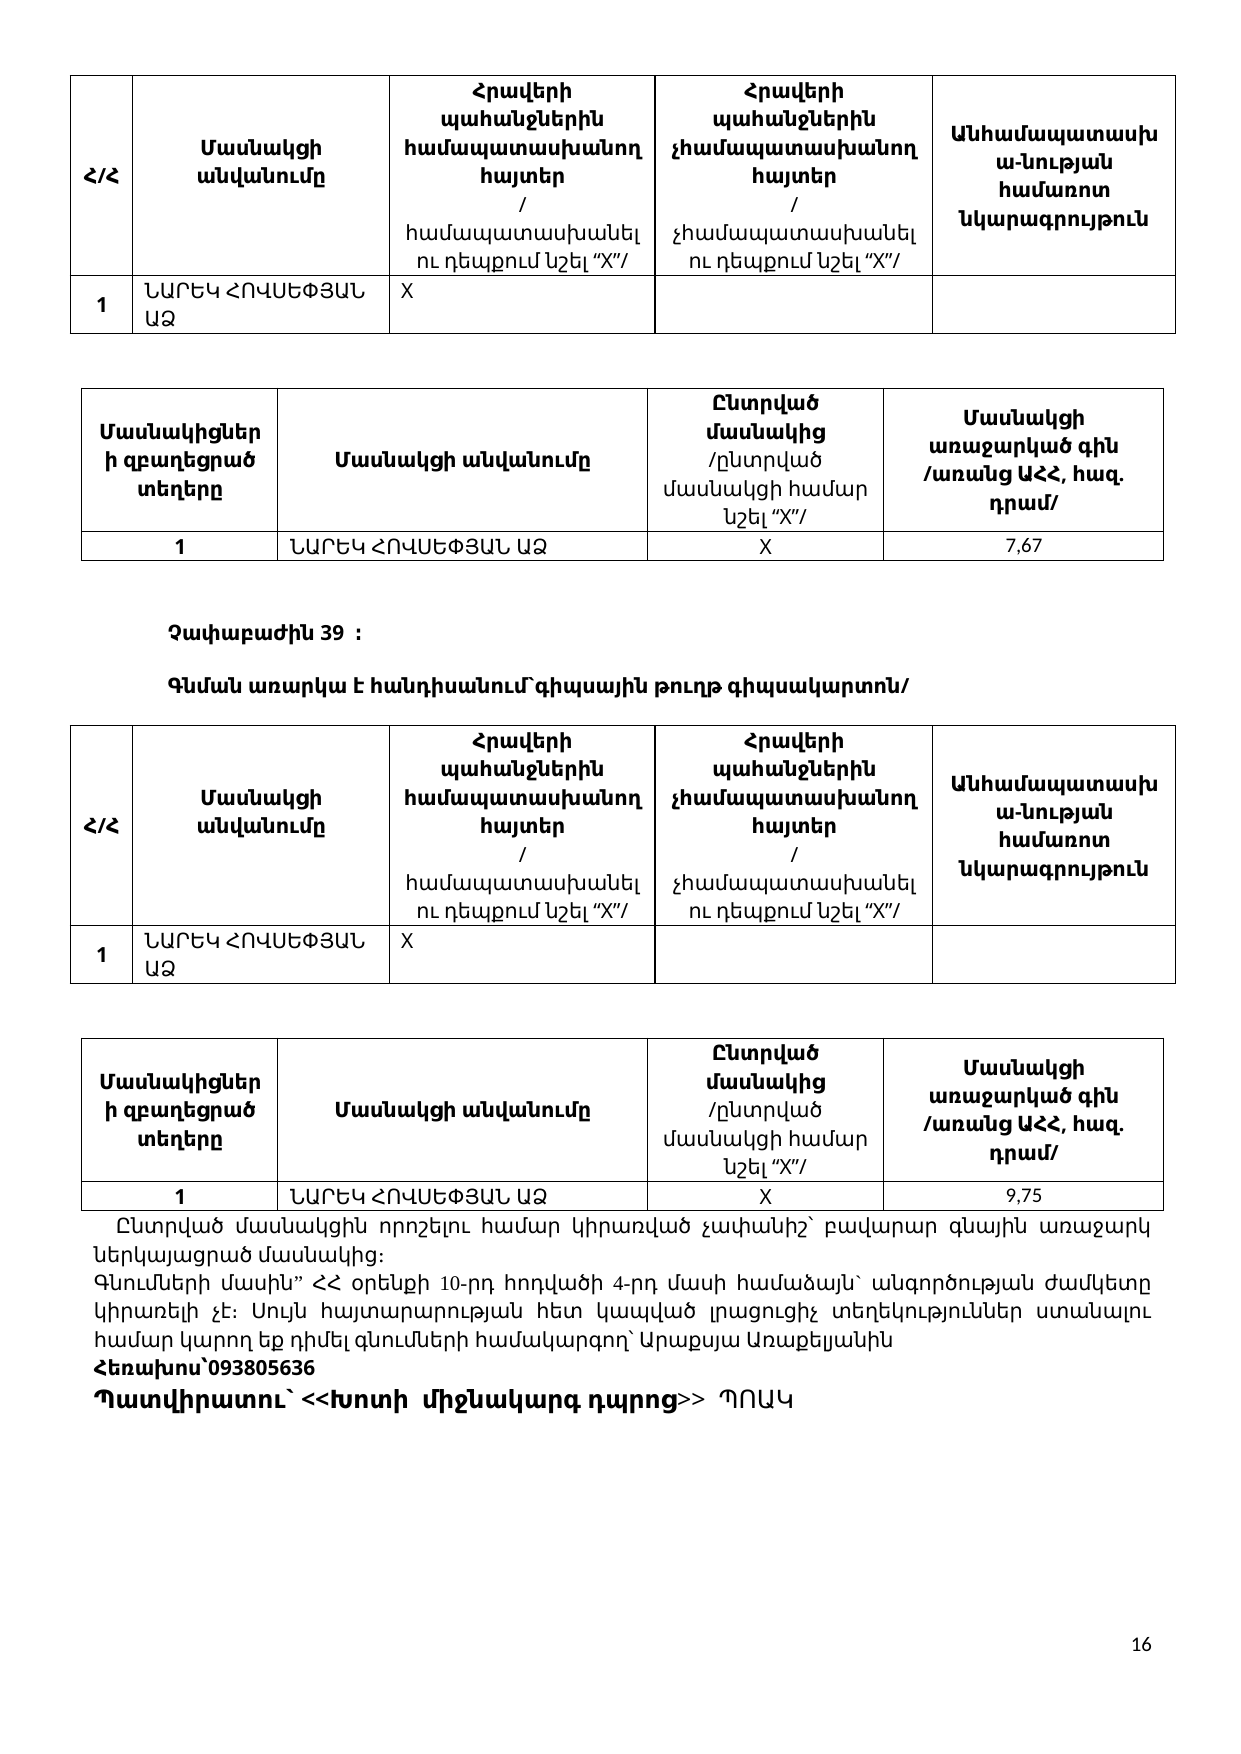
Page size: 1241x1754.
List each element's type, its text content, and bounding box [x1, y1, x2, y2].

table_header Հրավերի պահանջներին համապատասխանող հայտեր /համապատասխանելու դեպքում նշել “X”/ [390, 726, 654, 925]
table_header Մասնակցի առաջարկած գին /առանց ԱՀՀ, հազ. դրամ/ [884, 389, 1163, 531]
table_header Հ/Հ [71, 726, 132, 925]
table_header Անհամապատասխա-նության համառոտ նկարագրույթուն [933, 726, 1175, 925]
table_header Մասնակցի անվանումը [278, 389, 647, 531]
table_cell 1 [71, 926, 132, 983]
table_cell X [648, 1182, 883, 1210]
table_header Մասնակցի անվանումը [133, 76, 389, 275]
table_cell [933, 276, 1175, 333]
table_header Մասնակցի անվանումը [278, 1039, 647, 1181]
table_cell 9,75 [884, 1182, 1163, 1210]
table_cell 7,67 [884, 532, 1163, 560]
table_cell [656, 276, 932, 333]
table_cell 1 [82, 1182, 277, 1210]
text Գնման առարկա է հանդիսանում`գիպսային թուղթ գիպսակարտոն/ [94, 672, 1152, 700]
table_cell X [390, 276, 654, 333]
table_header Հրավերի պահանջներին համապատասխանող հայտեր /համապատասխանելու դեպքում նշել “X”/ [390, 76, 654, 275]
text Չափաբաժին 39 ։ [94, 618, 1152, 647]
table_cell ՆԱՐԵԿ ՀՈՎՍԵՓՅԱՆ ԱՁ [133, 926, 389, 983]
table_header Ընտրված մասնակից /ընտրված մասնակցի համար նշել “X”/ [648, 389, 883, 531]
table_header Ընտրված մասնակից /ընտրված մասնակցի համար նշել “X”/ [648, 1039, 883, 1181]
table_header Մասնակցի անվանումը [133, 726, 389, 925]
table_cell ՆԱՐԵԿ ՀՈՎՍԵՓՅԱՆ ԱՁ [133, 276, 389, 333]
table_header Մասնակիցների զբաղեցրած տեղերը [82, 389, 277, 531]
table_cell 1 [82, 532, 277, 560]
table_header Հրավերի պահանջներին չհամապատասխանող հայտեր /չհամապատասխանելու դեպքում նշել “X”/ [656, 76, 932, 275]
table_cell 1 [71, 276, 132, 333]
table_cell X [648, 532, 883, 560]
text Պատվիրատու` <<Խոտի միջնակարգ դպրոց>> ՊՈԱԿ [94, 1382, 1152, 1416]
table_header Հրավերի պահանջներին չհամապատասխանող հայտեր /չհամապատասխանելու դեպքում նշել “X”/ [656, 726, 932, 925]
table_cell X [390, 926, 654, 983]
table_header Մասնակցի առաջարկած գին /առանց ԱՀՀ, հազ. դրամ/ [884, 1039, 1163, 1181]
table_header Հ/Հ [71, 76, 132, 275]
table_cell ՆԱՐԵԿ ՀՈՎՍԵՓՅԱՆ ԱՁ [278, 532, 647, 560]
table_header Անհամապատասխա-նության համառոտ նկարագրույթուն [933, 76, 1175, 275]
table_cell ՆԱՐԵԿ ՀՈՎՍԵՓՅԱՆ ԱՁ [278, 1182, 647, 1210]
table_header Մասնակիցների զբաղեցրած տեղերը [82, 1039, 277, 1181]
table_cell [933, 926, 1175, 983]
text Հեռախոս՝093805636 [94, 1353, 1152, 1382]
text Գնումների մասին” ՀՀ օրենքի 10-րդ հոդվածի 4-րդ մասի համաձայն` անգործության ժամկետը կիրառելի չէ։ Սույն հայտարարության հետ կապված լրացուցիչ տեղեկություններ ստանալու համար կարող եք դիմել գնումների համակարգող՝ Արաքսյա Առաքելյանին [94, 1268, 1152, 1353]
table_cell [656, 926, 932, 983]
text Ընտրված մասնակցին որոշելու համար կիրառված չափանիշ՝ բավարար գնային առաջարկ ներկայացրած մասնակից։ [94, 1211, 1152, 1268]
